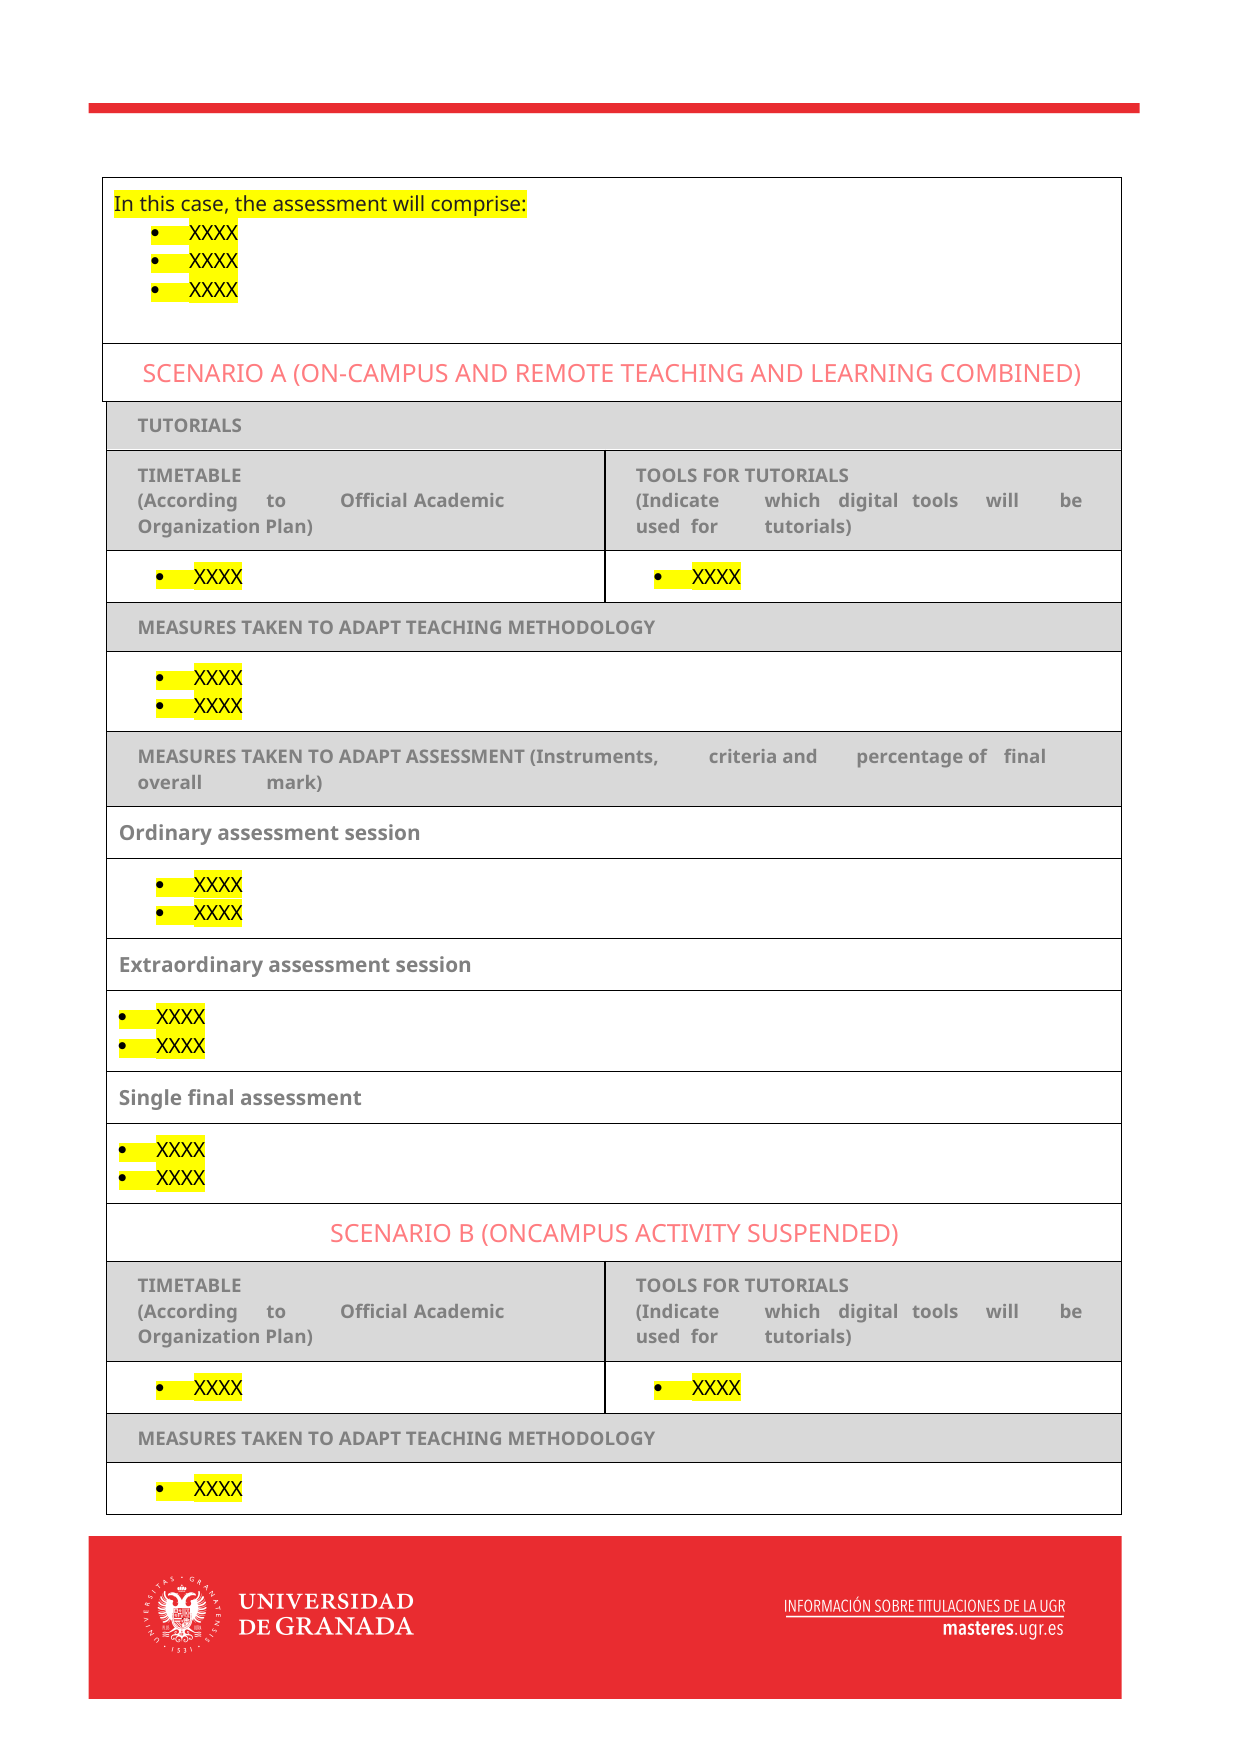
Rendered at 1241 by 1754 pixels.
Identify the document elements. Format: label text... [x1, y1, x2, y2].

table_cell [102, 1203, 106, 1261]
table_cell In this case, the assessment will comprise: XXXX XXXX XXXX [103, 178, 1121, 343]
table_cell [102, 450, 106, 550]
table_cell XXXX [107, 551, 604, 602]
table_cell TUTORIALS [107, 402, 1121, 449]
table_cell [102, 1071, 106, 1122]
table_cell TOOLS FOR TUTORIALS (Indicate which digital tools will be used for tutorials) [606, 451, 1121, 550]
picture [88, 103, 1140, 172]
table_cell XXXX [107, 1362, 604, 1413]
table_cell [102, 858, 106, 938]
table_cell XXXX [606, 551, 1121, 602]
table_cell Single final assessment [107, 1072, 1121, 1122]
table_cell [102, 938, 106, 990]
table_cell [102, 1361, 106, 1413]
table_cell SCENARIO B (ONCAMPUS ACTIVITY SUSPENDED) [107, 1204, 1121, 1261]
table_cell [102, 402, 106, 449]
table_cell [102, 1413, 106, 1462]
table_cell SCENARIO A (ON-CAMPUS AND REMOTE TEACHING AND LEARNING COMBINED) [103, 344, 1121, 401]
table_cell XXXX XXXX [107, 991, 1121, 1071]
table_cell [102, 602, 106, 651]
picture [88, 1536, 1122, 1699]
table_cell [102, 990, 106, 1071]
table_cell XXXX XXXX [107, 859, 1121, 938]
table_cell MEASURES TAKEN TO ADAPT TEACHING METHODOLOGY [107, 603, 1121, 651]
table_cell [102, 806, 106, 858]
table_cell MEASURES TAKEN TO ADAPT TEACHING METHODOLOGY [107, 1414, 1121, 1462]
table_cell XXXX [606, 1362, 1121, 1413]
table_cell TIMETABLE (According to Official Academic Organization Plan) [107, 1262, 604, 1361]
table_cell [102, 1462, 106, 1514]
table_cell XXXX XXXX [107, 652, 1121, 731]
table_cell XXXX XXXX [107, 1124, 1121, 1203]
table_cell [102, 1261, 106, 1361]
table_cell Ordinary assessment session [107, 807, 1121, 858]
table_cell [102, 550, 106, 602]
table_cell XXXX XXXX [107, 1463, 1121, 1514]
table_cell [102, 651, 106, 731]
table_cell [102, 731, 106, 806]
table_cell TOOLS FOR TUTORIALS (Indicate which digital tools will be used for tutorials) [606, 1262, 1121, 1361]
table_cell [102, 1123, 106, 1203]
table_cell MEASURES TAKEN TO ADAPT ASSESSMENT (Instruments, criteria and percentage of final overall mark) [107, 732, 1121, 806]
table_cell TIMETABLE (According to Official Academic Organization Plan) [107, 451, 604, 550]
table_cell Extraordinary assessment session [107, 939, 1121, 990]
